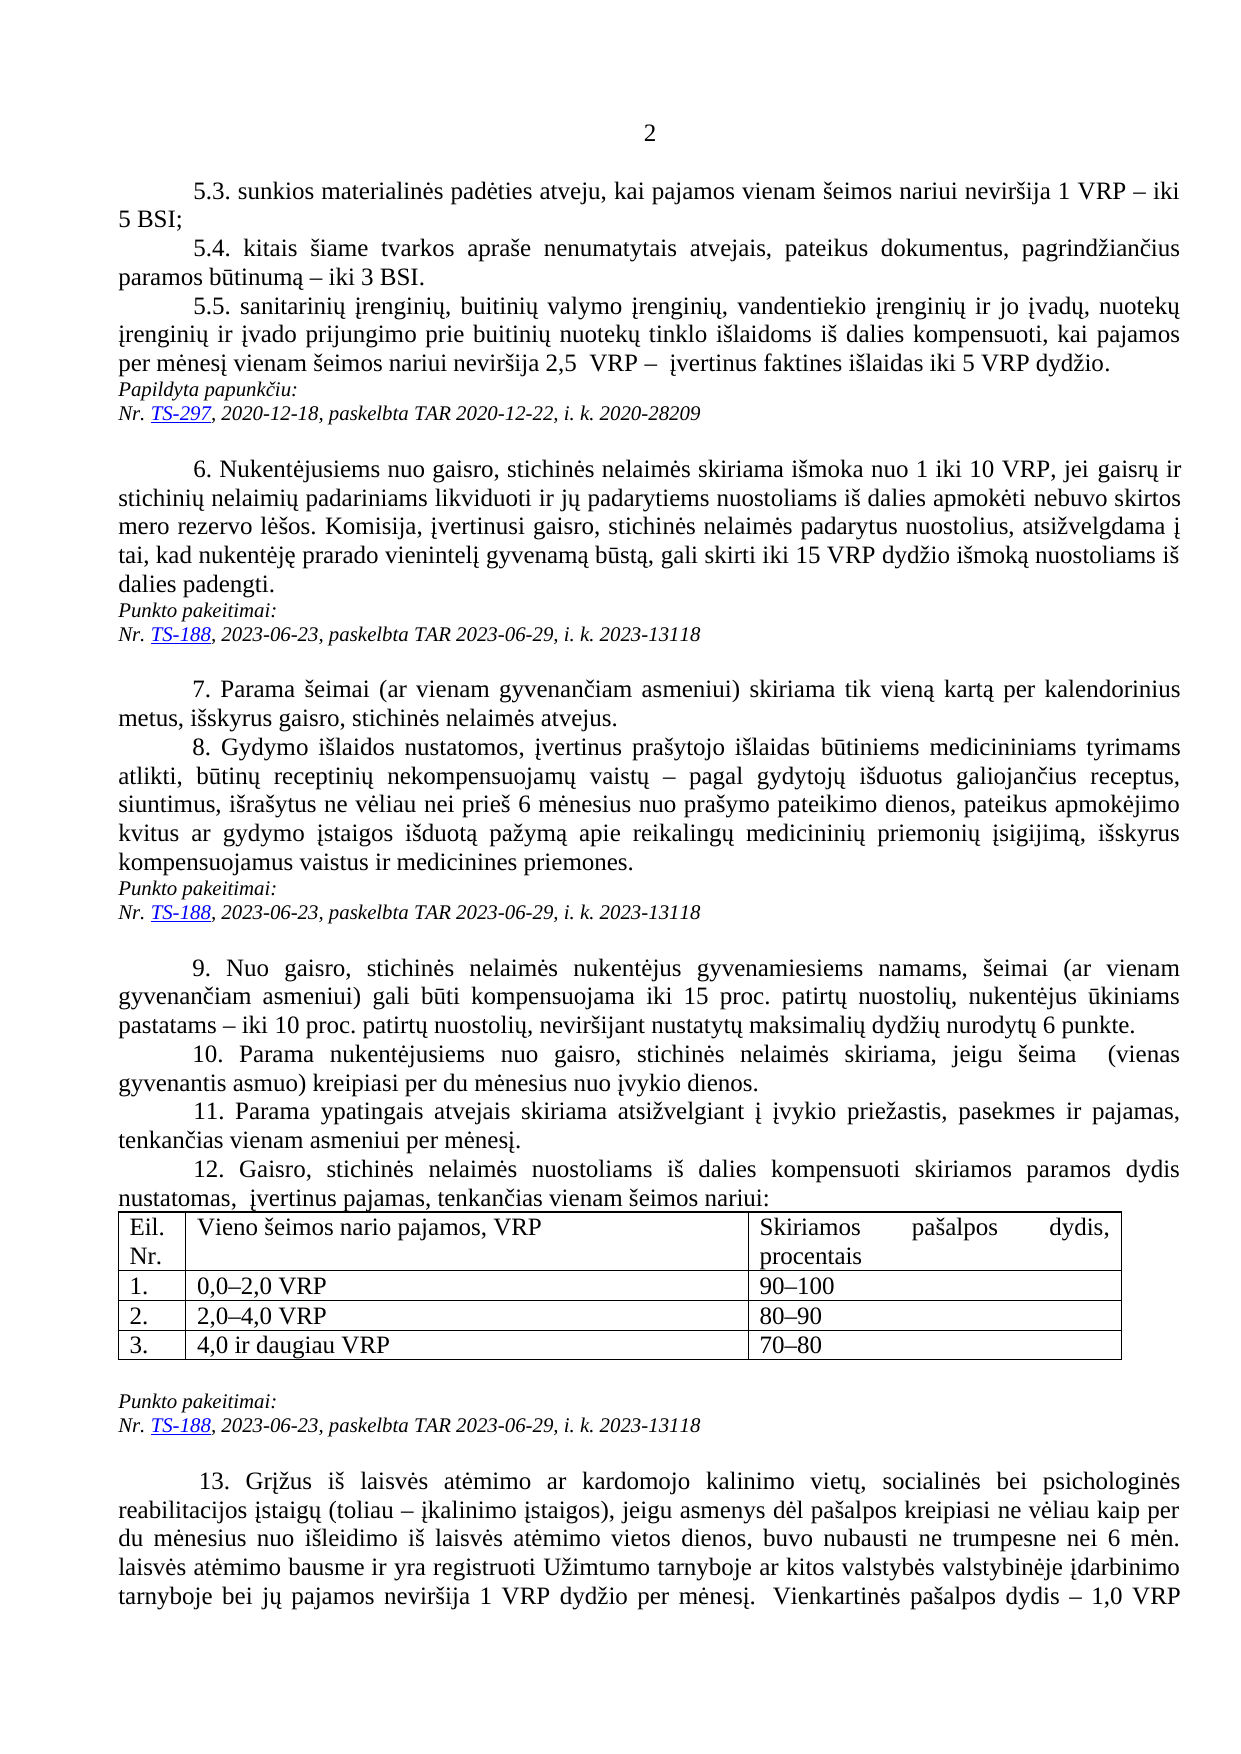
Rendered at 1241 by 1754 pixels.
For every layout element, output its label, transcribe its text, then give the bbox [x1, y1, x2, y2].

text 8. Gydymo išlaidos nustatomos, įvertinus prašytojo išlaidas būtiniems medicininiams tyrimams atlikti, būtinų receptinių nekompensuojamų vaistų – pagal gydytojų išduotus galiojančius receptus, siuntimus, išrašytus ne vėliau nei prieš 6 mėnesius nuo prašymo pateikimo dienos, pateikus apmokėjimo kvitus ar gydymo įstaigos išduotą pažymą apie reikalingų medicininių priemonių įsigijimą, išskyrus kompensuojamus vaistus ir medicinines priemones. [118, 732, 1181, 876]
table_header Vieno šeimos nario pajamos, VRP [186, 1213, 748, 1270]
text 11. Parama ypatingais atvejais skiriama atsižvelgiant į įvykio priežastis, pasekmes ir pajamas, tenkančias vienam asmeniui per mėnesį. [118, 1096, 1181, 1154]
text Nr. TS-188, 2023-06-23, paskelbta TAR 2023-06-29, i. k. 2023-13118 [118, 1413, 1181, 1437]
text Punkto pakeitimai: [118, 1389, 1181, 1413]
table_cell 3. [119, 1331, 185, 1359]
text 12. Gaisro, stichinės nelaimės nuostoliams iš dalies kompensuoti skiriamos paramos dydis nustatomas, įvertinus pajamas, tenkančias vienam šeimos nariui: [118, 1154, 1181, 1211]
text 13. Grįžus iš laisvės atėmimo ar kardomojo kalinimo vietų, socialinės bei psichologinės reabilitacijos įstaigų (toliau – įkalinimo įstaigos), jeigu asmenys dėl pašalpos kreipiasi ne vėliau kaip per du mėnesius nuo išleidimo iš laisvės atėmimo vietos dienos, buvo nubausti ne trumpesne nei 6 mėn. laisvės atėmimo bausme ir yra registruoti Užimtumo tarnyboje ar kitos valstybės valstybinėje įdarbinimo tarnyboje bei jų pajamos neviršija 1 VRP dydžio per mėnesį. Vienkartinės pašalpos dydis – 1,0 VRP [118, 1466, 1181, 1610]
text Papildyta papunkčiu: [118, 377, 1181, 401]
table_cell 2. [119, 1301, 185, 1329]
text Punkto pakeitimai: [118, 598, 1181, 622]
text 5.3. sunkios materialinės padėties atveju, kai pajamos vienam šeimos nariui neviršija 1 VRP – iki 5 BSI; [118, 176, 1181, 233]
text 6. Nukentėjusiems nuo gaisro, stichinės nelaimės skiriama išmoka nuo 1 iki 10 VRP, jei gaisrų ir stichinių nelaimių padariniams likviduoti ir jų padarytiems nuostoliams iš dalies apmokėti nebuvo skirtos mero rezervo lėšos. Komisija, įvertinusi gaisro, stichinės nelaimės padarytus nuostolius, atsižvelgdama į tai, kad nukentėję prarado vienintelį gyvenamą būstą, gali skirti iki 15 VRP dydžio išmoką nuostoliams iš dalies padengti. [118, 454, 1181, 598]
table_cell 1. [119, 1271, 185, 1300]
text Punkto pakeitimai: [118, 876, 1181, 900]
text 7. Parama šeimai (ar vienam gyvenančiam asmeniui) skiriama tik vieną kartą per kalendorinius metus, išskyrus gaisro, stichinės nelaimės atvejus. [118, 674, 1181, 732]
table_header Skiriamos pašalpos dydis, procentais [749, 1213, 1121, 1270]
table_cell 90–100 [749, 1271, 1121, 1300]
table_header Eil. Nr. [119, 1213, 185, 1270]
text 9. Nuo gaisro, stichinės nelaimės nukentėjus gyvenamiesiems namams, šeimai (ar vienam gyvenančiam asmeniui) gali būti kompensuojama iki 15 proc. patirtų nuostolių, nukentėjus ūkiniams pastatams – iki 10 proc. patirtų nuostolių, neviršijant nustatytų maksimalių dydžių nurodytų 6 punkte. [118, 953, 1181, 1039]
table_cell 80–90 [749, 1301, 1121, 1329]
text 5.5. sanitarinių įrenginių, buitinių valymo įrenginių, vandentiekio įrenginių ir jo įvadų, nuotekų įrenginių ir įvado prijungimo prie buitinių nuotekų tinklo išlaidoms iš dalies kompensuoti, kai pajamos per mėnesį vienam šeimos nariui neviršija 2,5 VRP – įvertinus faktines išlaidas iki 5 VRP dydžio. [118, 291, 1181, 377]
text Nr. TS-188, 2023-06-23, paskelbta TAR 2023-06-29, i. k. 2023-13118 [118, 900, 1181, 924]
text 5.4. kitais šiame tvarkos apraše nenumatytais atvejais, pateikus dokumentus, pagrindžiančius paramos būtinumą – iki 3 BSI. [118, 233, 1181, 291]
table_cell 0,0–2,0 VRP [186, 1271, 748, 1300]
text 10. Parama nukentėjusiems nuo gaisro, stichinės nelaimės skiriama, jeigu šeima (vienas gyvenantis asmuo) kreipiasi per du mėnesius nuo įvykio dienos. [118, 1039, 1181, 1096]
table_cell 70–80 [749, 1331, 1121, 1359]
table_cell 4,0 ir daugiau VRP [186, 1331, 748, 1359]
table_cell 2,0–4,0 VRP [186, 1301, 748, 1329]
text Nr. TS-188, 2023-06-23, paskelbta TAR 2023-06-29, i. k. 2023-13118 [118, 622, 1181, 646]
text Nr. TS-297, 2020-12-18, paskelbta TAR 2020-12-22, i. k. 2020-28209 [118, 401, 1181, 425]
